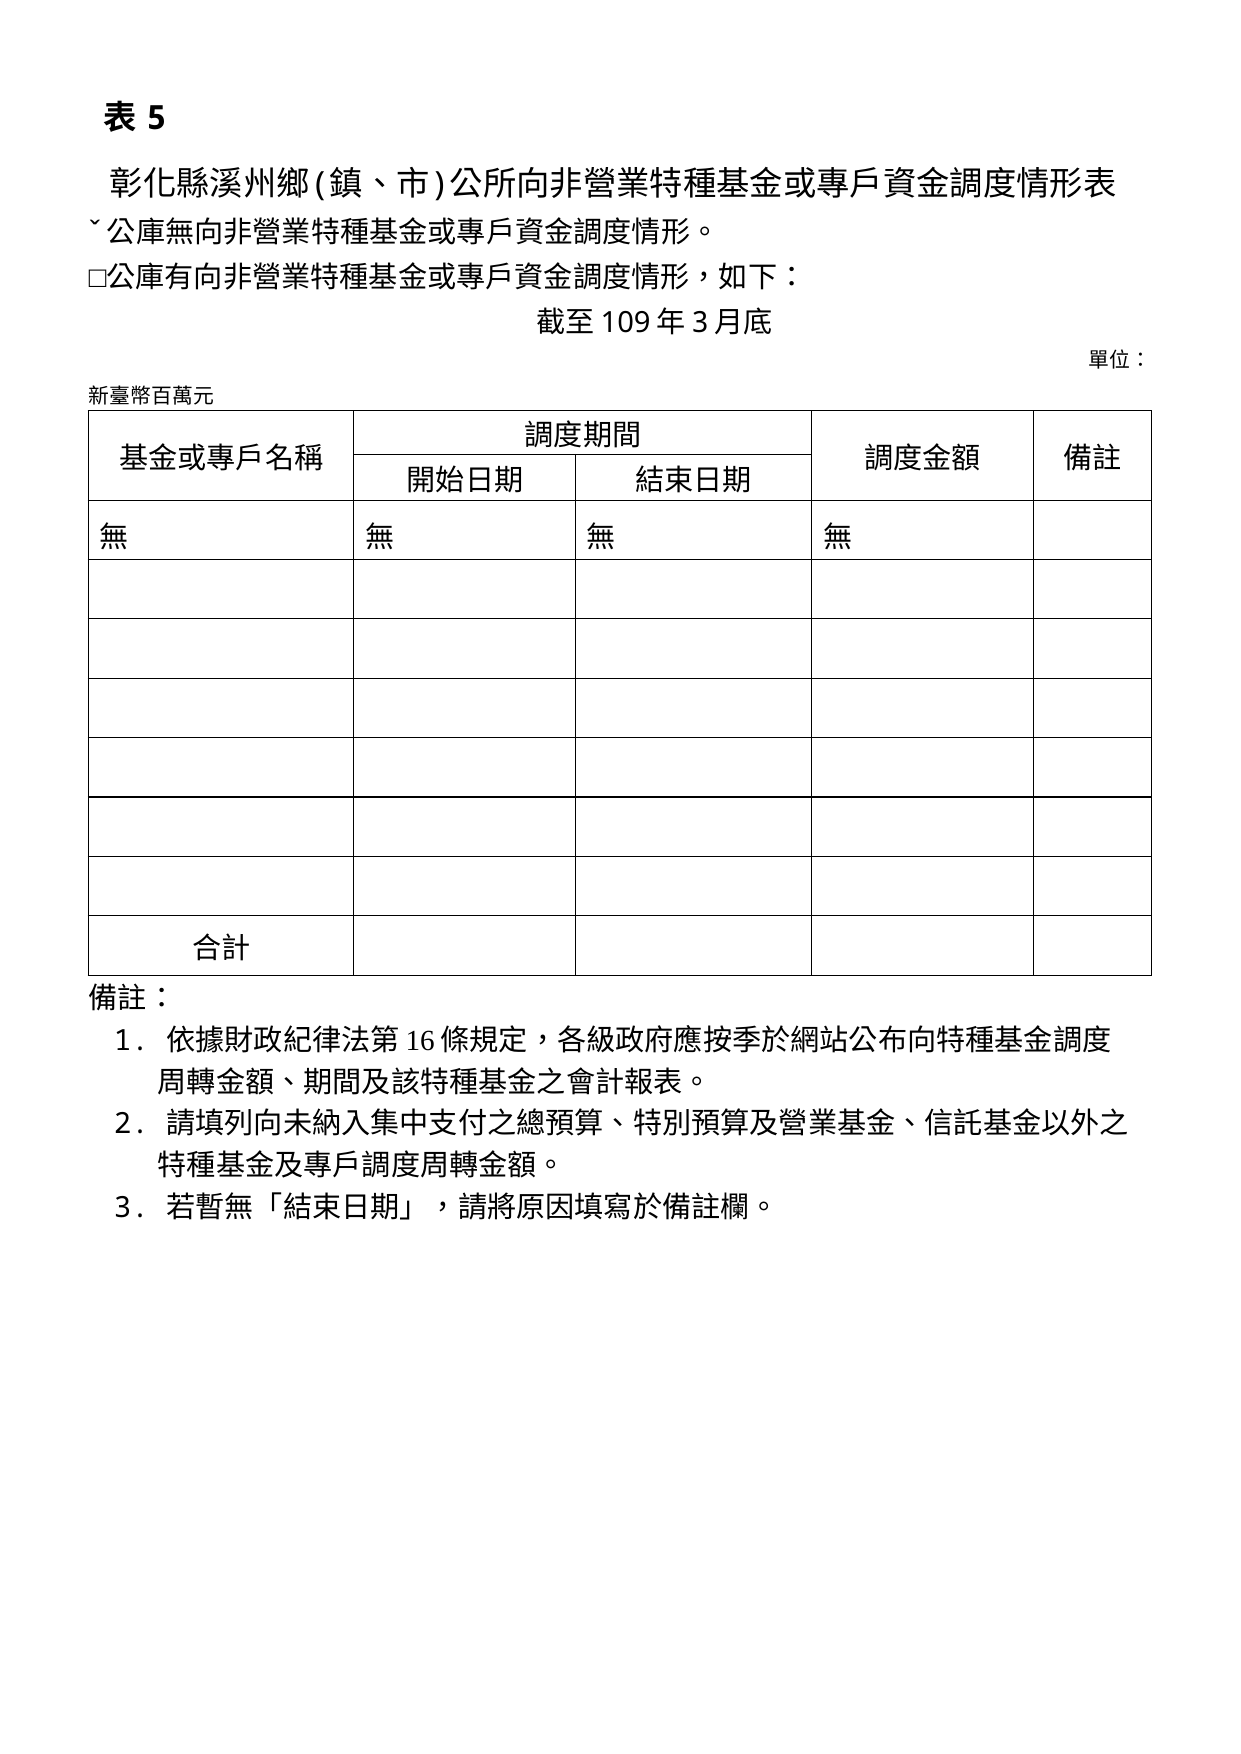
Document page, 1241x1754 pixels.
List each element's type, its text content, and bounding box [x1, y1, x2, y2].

table_cell [89, 738, 353, 796]
table_cell 無 [576, 501, 811, 559]
table_cell [1034, 738, 1151, 796]
text □公庫有向非營業特種基金或專戶資金調度情形，如下： [89, 259, 1137, 295]
text 1. 依據財政紀律法第16條規定，各級政府應按季於網站公布向特種基金調度周轉金額、期間及該特種基金之會計報表。 [114, 1017, 1137, 1101]
table_cell [576, 619, 811, 678]
table_cell [354, 857, 575, 915]
table_cell [1034, 798, 1151, 856]
table_cell [576, 738, 811, 796]
table_cell [1034, 560, 1151, 618]
table_cell [89, 560, 353, 618]
table_cell [812, 916, 1033, 974]
table_cell [1034, 501, 1151, 559]
table_cell [576, 916, 811, 974]
table_cell [89, 619, 353, 678]
text 備註： [88, 976, 1137, 1017]
table_cell [576, 857, 811, 915]
table_cell [812, 560, 1033, 618]
table_cell [354, 738, 575, 796]
table_cell [1034, 679, 1151, 737]
table_header 調度金額 [812, 411, 1033, 499]
text ˇ公庫無向非營業特種基金或專戶資金調度情形。 [89, 214, 1137, 250]
text 彰化縣溪州鄉(鎮、市)公所向非營業特種基金或專戶資金調度情形表 [89, 162, 1137, 204]
table_cell [354, 798, 575, 856]
table_header 調度期間 [354, 411, 811, 454]
table_cell 無 [89, 501, 353, 559]
table_cell [812, 738, 1033, 796]
table_cell [89, 857, 353, 915]
table_cell [354, 560, 575, 618]
table_cell [89, 679, 353, 737]
text 2. 請填列向未納入集中支付之總預算、特別預算及營業基金、信託基金以外之特種基金及專戶調度周轉金額。 [114, 1101, 1137, 1184]
table_cell 結束日期 [576, 455, 811, 499]
table_cell [1034, 916, 1151, 974]
table_cell [812, 798, 1033, 856]
table_cell [576, 798, 811, 856]
table_cell 無 [354, 501, 575, 559]
table_cell [812, 857, 1033, 915]
table_cell 開始日期 [354, 455, 575, 499]
table_cell [576, 679, 811, 737]
table_cell [812, 679, 1033, 737]
text 單位：新臺幣百萬元 [89, 339, 1137, 410]
table_cell [1034, 857, 1151, 915]
table_cell [354, 619, 575, 678]
table_cell [89, 798, 353, 856]
table_header 備註 [1034, 411, 1151, 499]
text 截至109年3月底 [89, 304, 1137, 339]
table_cell 無 [812, 501, 1033, 559]
table_cell [354, 679, 575, 737]
table_cell [354, 916, 575, 974]
table_cell 合計 [89, 916, 353, 974]
table_cell [1034, 619, 1151, 678]
table_header 基金或專戶名稱 [89, 411, 353, 499]
table_cell [812, 619, 1033, 678]
table_cell [576, 560, 811, 618]
text 3. 若暫無「結束日期」，請將原因填寫於備註欄。 [114, 1184, 1137, 1226]
